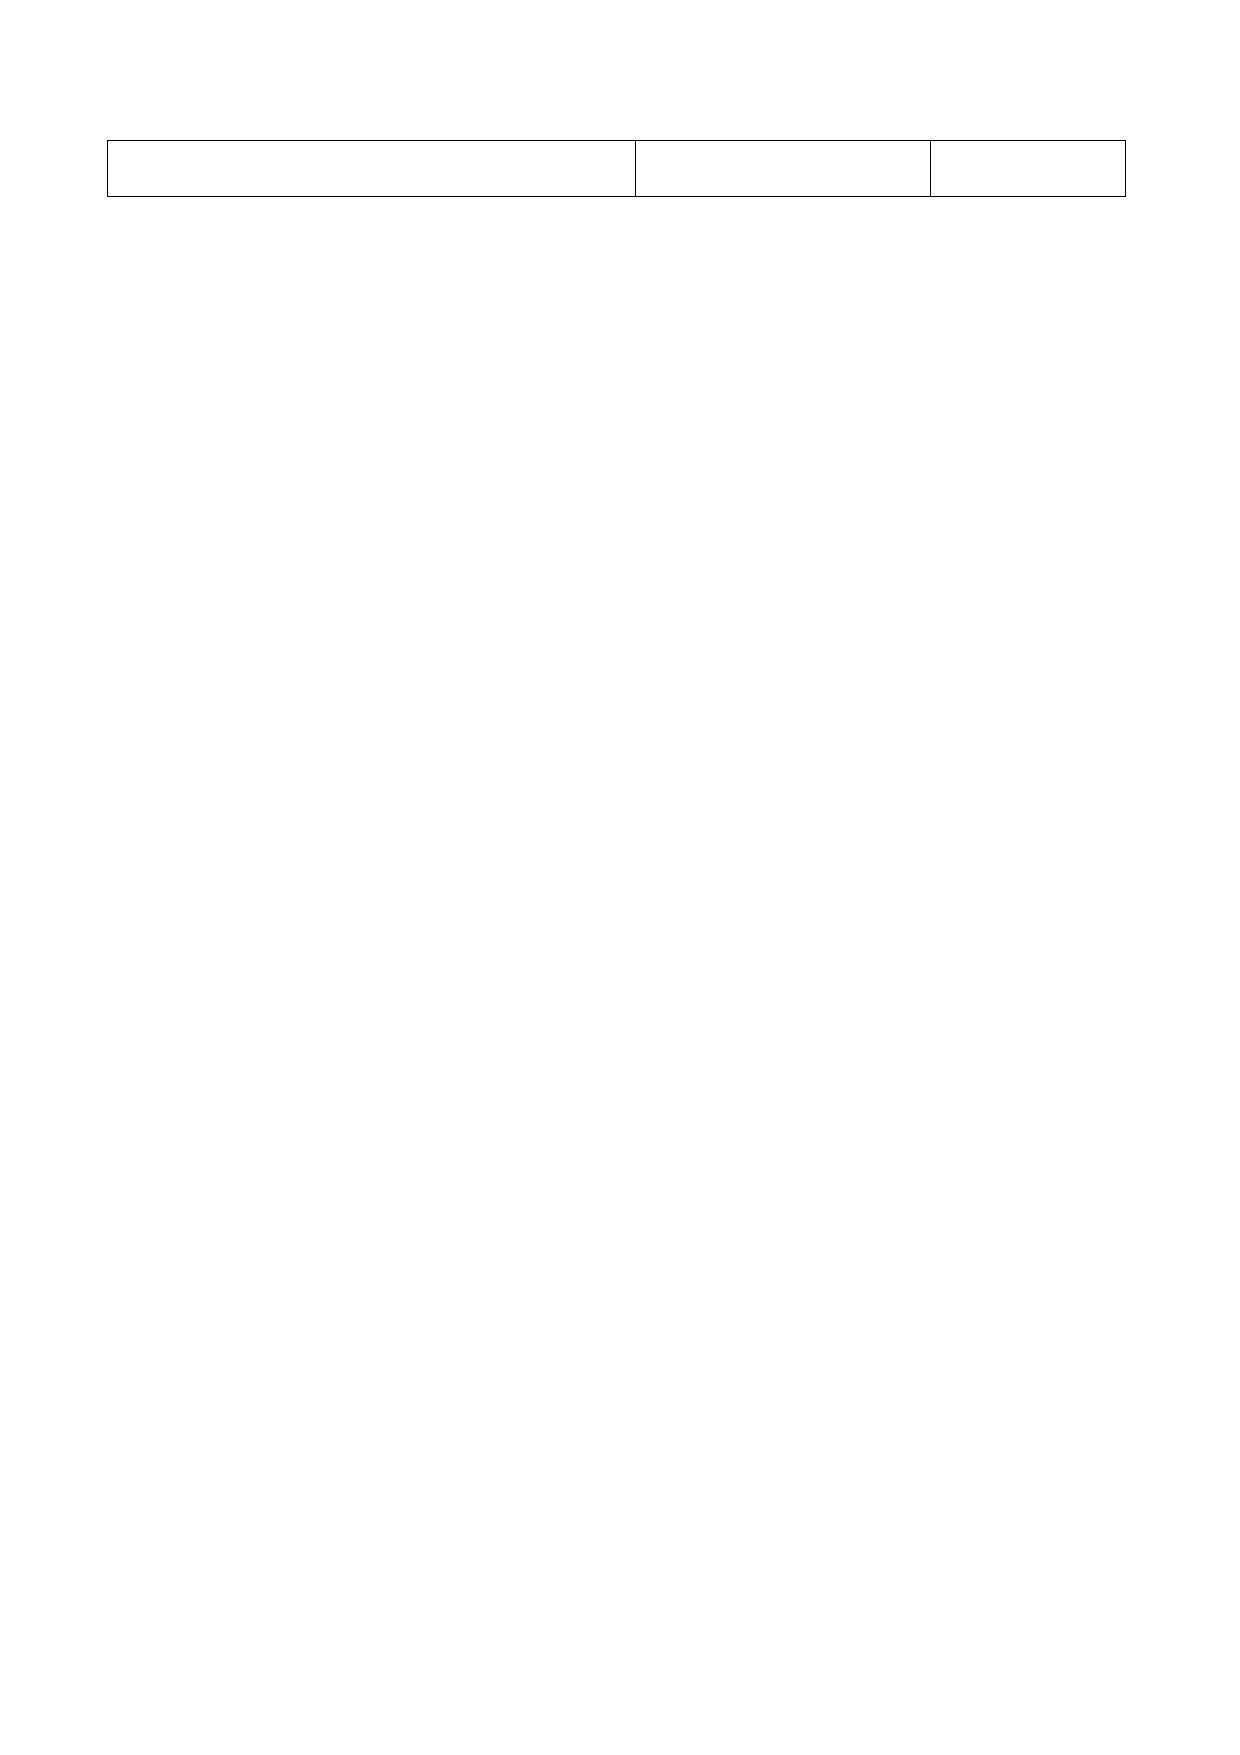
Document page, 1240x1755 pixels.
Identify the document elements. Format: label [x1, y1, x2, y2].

table_cell [931, 141, 1125, 196]
table_cell [636, 141, 930, 196]
table_cell [108, 141, 635, 196]
